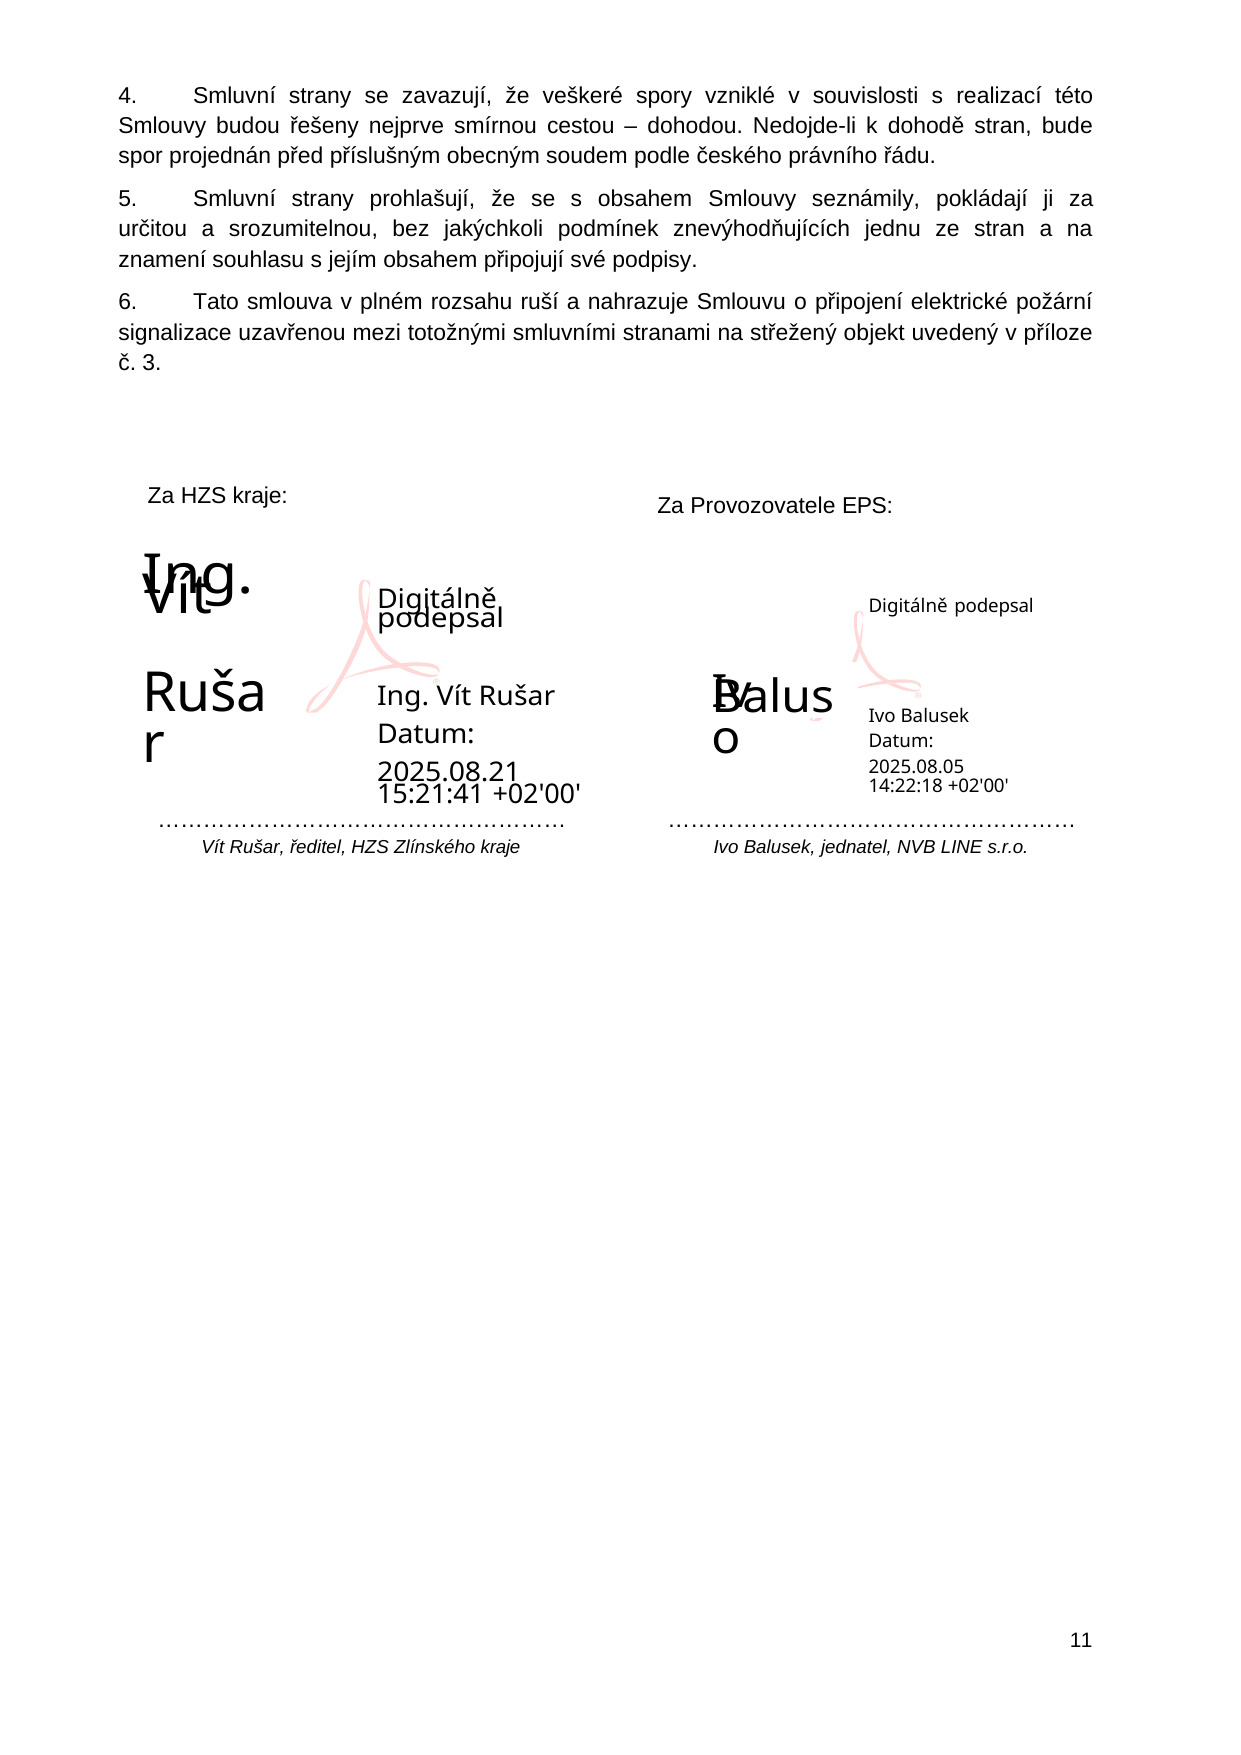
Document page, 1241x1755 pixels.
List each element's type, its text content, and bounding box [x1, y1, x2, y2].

text Za Provozovatele EPS: [657, 492, 1137, 518]
subtitle Digitálně podepsal [377, 594, 599, 632]
text 15:21:41 +02'00' [377, 790, 597, 807]
list Smluvní strany se zavazují, že veškeré spory vzniklé v souvislosti s realizací této Smlouvy budou řešeny nejprve smírnou cestou – dohodou. Nedojde-li k dohodě stran, bude spor projednán před příslušným obecným soudem podle českého právního řádu. [118, 82, 1093, 168]
subtitle Rušar [142, 670, 275, 773]
text Ivo Balusek, jednatel, NVB LINE s.r.o. [628, 836, 1116, 858]
subtitle Ing. Vít [142, 577, 308, 618]
text 14:22:18 +02'00' [868, 778, 1137, 796]
subtitle Ing. Vít [209, 577, 227, 590]
list Tato smlouva v plném rozsahu ruší a nahrazuje Smlouvu o připojení elektrické požární signalizace uzavřenou mezi totožnými smluvními stranami na střežený objekt uvedený v příloze č. 3. [118, 288, 1093, 375]
list Smluvní strany prohlašují, že se s obsahem Smlouvy seznámily, pokládají ji za určitou a srozumitelnou, bez jakýchkoli podmínek znevýhodňujících jednu ze stran a na znamení souhlasu s jejím obsahem připojují své podpisy. [118, 185, 1093, 272]
text Vít Rušar, ředitel, HZS Zlínského kraje [151, 836, 572, 858]
text Ivo [711, 718, 774, 763]
subtitle Ing. Vít [155, 577, 168, 607]
text Digitálně podepsal [957, 603, 1000, 615]
text Za HZS kraje: [147, 482, 308, 508]
text Digitálně podepsal [896, 603, 956, 615]
text Balusek [711, 664, 858, 718]
text Ivo Balusek Datum: 2025.08.05 [868, 702, 1014, 778]
text Digitálně podepsal [1001, 603, 1137, 615]
subtitle Ing. Vít Rušar Datum: 2025.08.21 [377, 676, 597, 789]
text ……………………………………………… [628, 807, 1116, 833]
text ……………………………………………… [151, 807, 572, 833]
